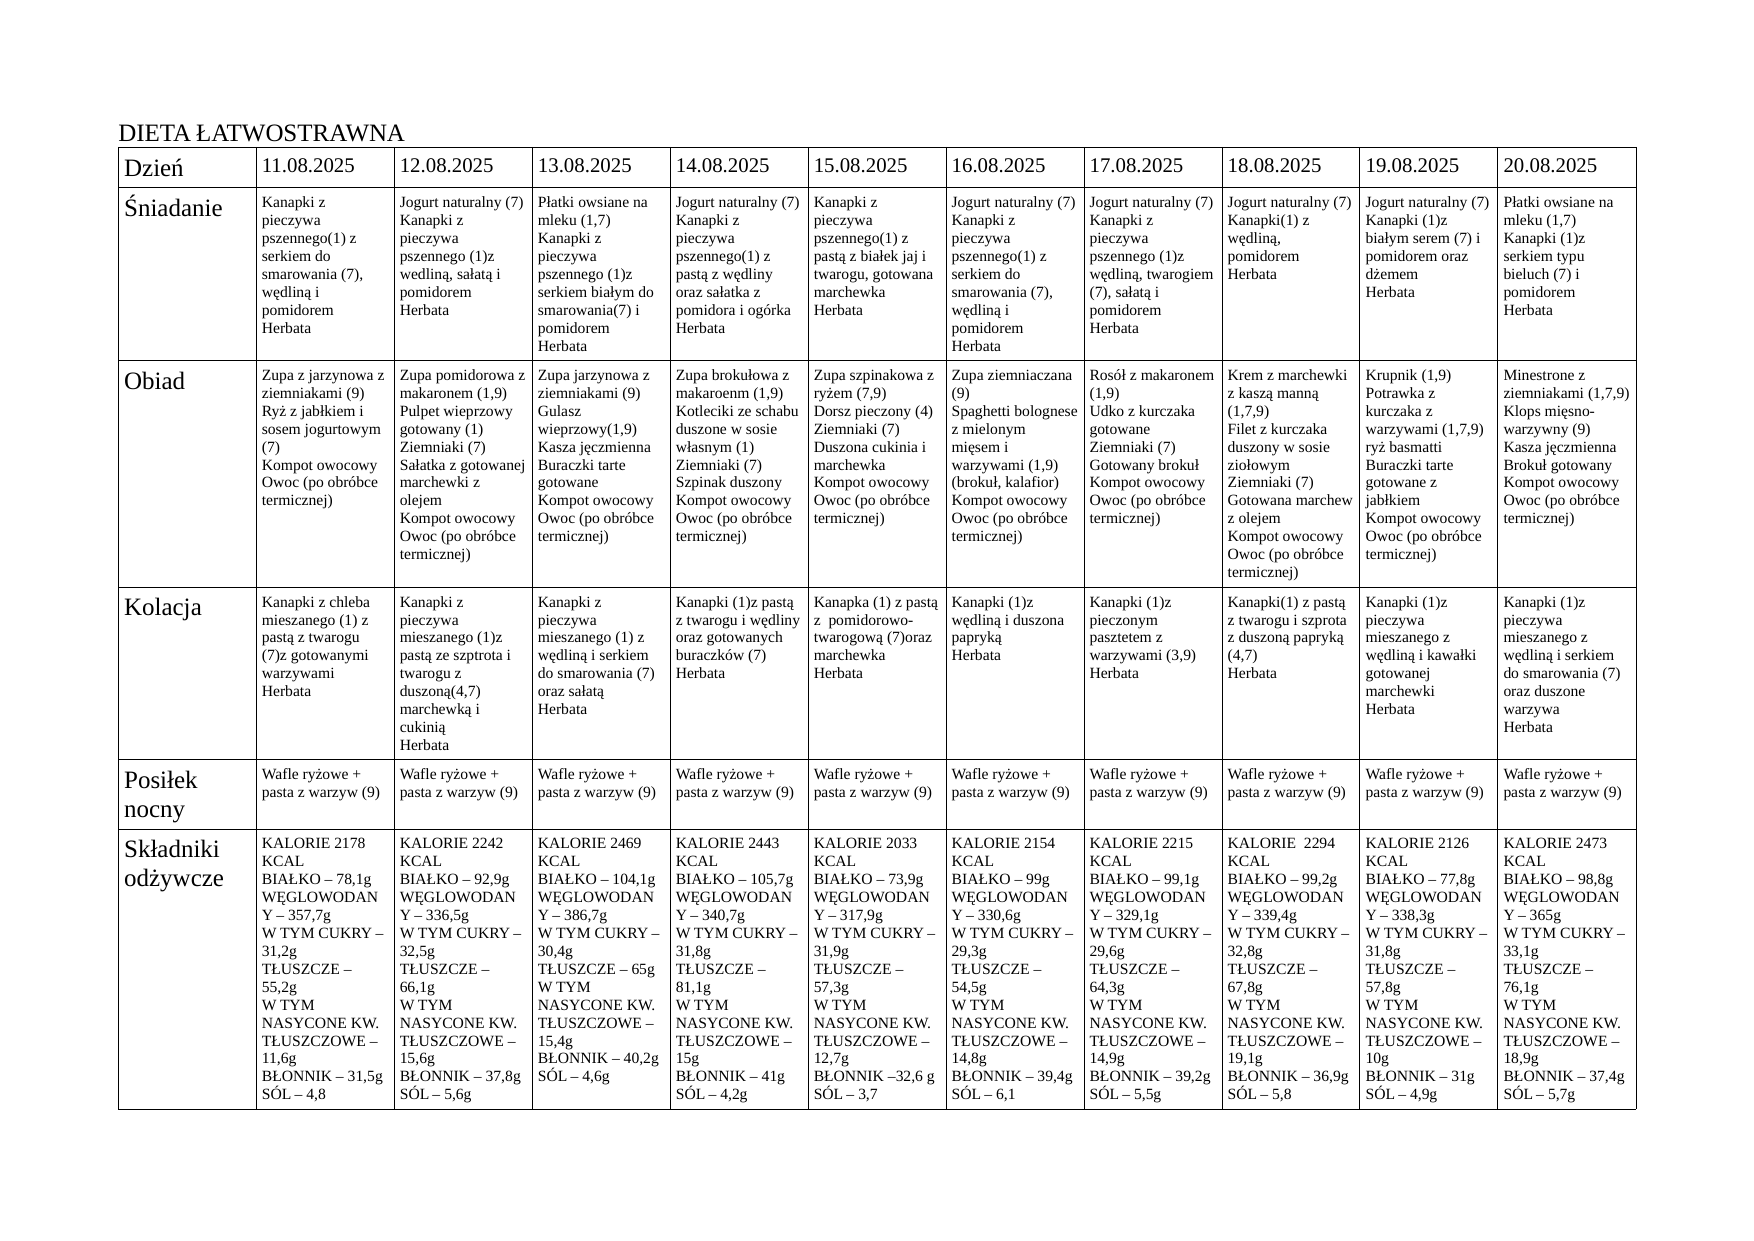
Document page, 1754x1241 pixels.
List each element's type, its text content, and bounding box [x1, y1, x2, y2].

table_cell Krem z marchewki z kaszą manną (1,7,9) Filet z kurczaka duszony w sosie ziołowym Ziemniaki (7) Gotowana marchew z olejem Kompot owocowy Owoc (po obróbce termicznej) [1223, 361, 1359, 587]
table_cell Wafle ryżowe + pasta z warzyw (9) [395, 760, 532, 828]
table_cell KALORIE 2443 KCAL BIAŁKO – 105,7g WĘGLOWODANY – 340,7g W TYM CUKRY – 31,8g TŁUSZCZE – 81,1g W TYM NASYCONE KW. TŁUSZCZOWE – 15g BŁONNIK – 41g SÓL – 4,2g [671, 830, 808, 1109]
table_cell KALORIE 2215 KCAL BIAŁKO – 99,1g WĘGLOWODANY – 329,1g W TYM CUKRY – 29,6g TŁUSZCZE – 64,3g W TYM NASYCONE KW. TŁUSZCZOWE – 14,9g BŁONNIK – 39,2g SÓL – 5,5g [1085, 830, 1222, 1109]
table_cell Kolacja [119, 588, 256, 759]
table_cell Zupa szpinakowa z ryżem (7,9) Dorsz pieczony (4) Ziemniaki (7) Duszona cukinia i marchewka Kompot owocowy Owoc (po obróbce termicznej) [809, 361, 946, 587]
table_cell Kanapki z pieczywa pszennego(1) z serkiem do smarowania (7), wędliną i pomidorem Herbata [257, 188, 394, 360]
table_cell Zupa z jarzynowa z ziemniakami (9) Ryż z jabłkiem i sosem jogurtowym (7) Kompot owocowy Owoc (po obróbce termicznej) [257, 361, 394, 587]
table_cell Zupa pomidorowa z makaronem (1,9) Pulpet wieprzowy gotowany (1) Ziemniaki (7) Sałatka z gotowanej marchewki z olejem Kompot owocowy Owoc (po obróbce termicznej) [395, 361, 532, 587]
table_cell Płatki owsiane na mleku (1,7) Kanapki z pieczywa pszennego (1)z serkiem białym do smarowania(7) i pomidorem Herbata [533, 188, 670, 360]
table_cell Posiłek nocny [119, 760, 256, 828]
table_cell Rosół z makaronem (1,9) Udko z kurczaka gotowane Ziemniaki (7) Gotowany brokuł Kompot owocowy Owoc (po obróbce termicznej) [1085, 361, 1222, 587]
table_cell Jogurt naturalny (7) Kanapki z pieczywa pszennego (1)z wędliną, twarogiem (7), sałatą i pomidorem Herbata [1085, 188, 1222, 360]
table_cell Kanapki z chleba mieszanego (1) z pastą z twarogu (7)z gotowanymi warzywami Herbata [257, 588, 394, 759]
table_cell KALORIE 2033 KCAL BIAŁKO – 73,9g WĘGLOWODANY – 317,9g W TYM CUKRY – 31,9g TŁUSZCZE – 57,3g W TYM NASYCONE KW. TŁUSZCZOWE – 12,7g BŁONNIK –32,6 g SÓL – 3,7 [809, 830, 946, 1109]
table_cell KALORIE 2473 KCAL BIAŁKO – 98,8g WĘGLOWODANY – 365g W TYM CUKRY – 33,1g TŁUSZCZE – 76,1g W TYM NASYCONE KW. TŁUSZCZOWE – 18,9g BŁONNIK – 37,4g SÓL – 5,7g [1498, 830, 1636, 1109]
table_cell Kanapki (1)z pastą z twarogu i wędliny oraz gotowanych buraczków (7) Herbata [671, 588, 808, 759]
table_cell Składniki odżywcze [119, 830, 256, 1109]
table_cell Zupa jarzynowa z ziemniakami (9) Gulasz wieprzowy(1,9) Kasza jęczmienna Buraczki tarte gotowane Kompot owocowy Owoc (po obróbce termicznej) [533, 361, 670, 587]
table_cell KALORIE 2242 KCAL BIAŁKO – 92,9g WĘGLOWODANY – 336,5g W TYM CUKRY – 32,5g TŁUSZCZE – 66,1g W TYM NASYCONE KW. TŁUSZCZOWE – 15,6g BŁONNIK – 37,8g SÓL – 5,6g [395, 830, 532, 1109]
table_cell Kanapki z pieczywa mieszanego (1) z wędliną i serkiem do smarowania (7) oraz sałatą Herbata [533, 588, 670, 759]
table_cell Zupa ziemniaczana (9) Spaghetti bolognese z mielonym mięsem i warzywami (1,9) (brokuł, kalafior) Kompot owocowy Owoc (po obróbce termicznej) [947, 361, 1084, 587]
table_cell Wafle ryżowe + pasta z warzyw (9) [533, 760, 670, 828]
table_cell Jogurt naturalny (7) Kanapki(1) z wędliną, pomidorem Herbata [1223, 188, 1359, 360]
table_cell Wafle ryżowe + pasta z warzyw (9) [1085, 760, 1222, 828]
table_header Dzień [119, 148, 256, 187]
table_header 14.08.2025 [671, 148, 808, 187]
table_cell Kanapki(1) z pastą z twarogu i szprota z duszoną papryką (4,7) Herbata [1223, 588, 1359, 759]
table_header 13.08.2025 [533, 148, 670, 187]
table_header 11.08.2025 [257, 148, 394, 187]
table_cell Wafle ryżowe + pasta z warzyw (9) [947, 760, 1084, 828]
table_header 16.08.2025 [947, 148, 1084, 187]
table_cell Jogurt naturalny (7) Kanapki z pieczywa pszennego(1) z serkiem do smarowania (7), wędliną i pomidorem Herbata [947, 188, 1084, 360]
table_cell Jogurt naturalny (7) Kanapki z pieczywa pszennego (1)z wedliną, sałatą i pomidorem Herbata [395, 188, 532, 360]
table_cell Śniadanie [119, 188, 256, 360]
text DIETA ŁATWOSTRAWNA [118, 118, 1636, 147]
table_cell KALORIE 2178 KCAL BIAŁKO – 78,1g WĘGLOWODANY – 357,7g W TYM CUKRY – 31,2g TŁUSZCZE – 55,2g W TYM NASYCONE KW. TŁUSZCZOWE – 11,6g BŁONNIK – 31,5g SÓL – 4,8 [257, 830, 394, 1109]
table_cell Wafle ryżowe + pasta z warzyw (9) [257, 760, 394, 828]
table_cell Wafle ryżowe + pasta z warzyw (9) [671, 760, 808, 828]
table_header 20.08.2025 [1498, 148, 1636, 187]
table_cell Kanapki z pieczywa pszennego(1) z pastą z białek jaj i twarogu, gotowana marchewka Herbata [809, 188, 946, 360]
table_header 18.08.2025 [1223, 148, 1359, 187]
table_cell Wafle ryżowe + pasta z warzyw (9) [1360, 760, 1497, 828]
table_header 17.08.2025 [1085, 148, 1222, 187]
table_cell Płatki owsiane na mleku (1,7) Kanapki (1)z serkiem typu bieluch (7) i pomidorem Herbata [1498, 188, 1636, 360]
table_cell Kanapki (1)z wędliną i duszona papryką Herbata [947, 588, 1084, 759]
table_cell Obiad [119, 361, 256, 587]
table_cell Kanapki (1)z pieczonym pasztetem z warzywami (3,9) Herbata [1085, 588, 1222, 759]
table_cell Zupa brokułowa z makaroenm (1,9) Kotleciki ze schabu duszone w sosie własnym (1) Ziemniaki (7) Szpinak duszony Kompot owocowy Owoc (po obróbce termicznej) [671, 361, 808, 587]
table_cell Kanapki (1)z pieczywa mieszanego z wędliną i kawałki gotowanej marchewki Herbata [1360, 588, 1497, 759]
table_header 19.08.2025 [1360, 148, 1497, 187]
table_cell Krupnik (1,9) Potrawka z kurczaka z warzywami (1,7,9) ryż basmatti Buraczki tarte gotowane z jabłkiem Kompot owocowy Owoc (po obróbce termicznej) [1360, 361, 1497, 587]
table_cell Wafle ryżowe + pasta z warzyw (9) [809, 760, 946, 828]
table_cell KALORIE 2294 KCAL BIAŁKO – 99,2g WĘGLOWODANY – 339,4g W TYM CUKRY – 32,8g TŁUSZCZE – 67,8g W TYM NASYCONE KW. TŁUSZCZOWE – 19,1g BŁONNIK – 36,9g SÓL – 5,8 [1223, 830, 1359, 1109]
table_cell KALORIE 2469 KCAL BIAŁKO – 104,1g WĘGLOWODANY – 386,7g W TYM CUKRY – 30,4g TŁUSZCZE – 65g W TYM NASYCONE KW. TŁUSZCZOWE – 15,4g BŁONNIK – 40,2g SÓL – 4,6g [533, 830, 670, 1109]
table_cell KALORIE 2126 KCAL BIAŁKO – 77,8g WĘGLOWODANY – 338,3g W TYM CUKRY – 31,8g TŁUSZCZE – 57,8g W TYM NASYCONE KW. TŁUSZCZOWE – 10g BŁONNIK – 31g SÓL – 4,9g [1360, 830, 1497, 1109]
table_cell KALORIE 2154 KCAL BIAŁKO – 99g WĘGLOWODANY – 330,6g W TYM CUKRY – 29,3g TŁUSZCZE – 54,5g W TYM NASYCONE KW. TŁUSZCZOWE – 14,8g BŁONNIK – 39,4g SÓL – 6,1 [947, 830, 1084, 1109]
table_header 15.08.2025 [809, 148, 946, 187]
table_cell Kanapka (1) z pastą z pomidorowo-twarogową (7)oraz marchewka Herbata [809, 588, 946, 759]
table_cell Kanapki z pieczywa mieszanego (1)z pastą ze szptrota i twarogu z duszoną(4,7) marchewką i cukinią Herbata [395, 588, 532, 759]
table_cell Kanapki (1)z pieczywa mieszanego z wędliną i serkiem do smarowania (7) oraz duszone warzywa Herbata [1498, 588, 1636, 759]
table_cell Jogurt naturalny (7) Kanapki z pieczywa pszennego(1) z pastą z wędliny oraz sałatka z pomidora i ogórka Herbata [671, 188, 808, 360]
table_cell Minestrone z ziemniakami (1,7,9) Klops mięsno-warzywny (9) Kasza jęczmienna Brokuł gotowany Kompot owocowy Owoc (po obróbce termicznej) [1498, 361, 1636, 587]
table_header 12.08.2025 [395, 148, 532, 187]
table_cell Wafle ryżowe + pasta z warzyw (9) [1498, 760, 1636, 828]
table_cell Jogurt naturalny (7) Kanapki (1)z białym serem (7) i pomidorem oraz dżemem Herbata [1360, 188, 1497, 360]
table_cell Wafle ryżowe + pasta z warzyw (9) [1223, 760, 1359, 828]
